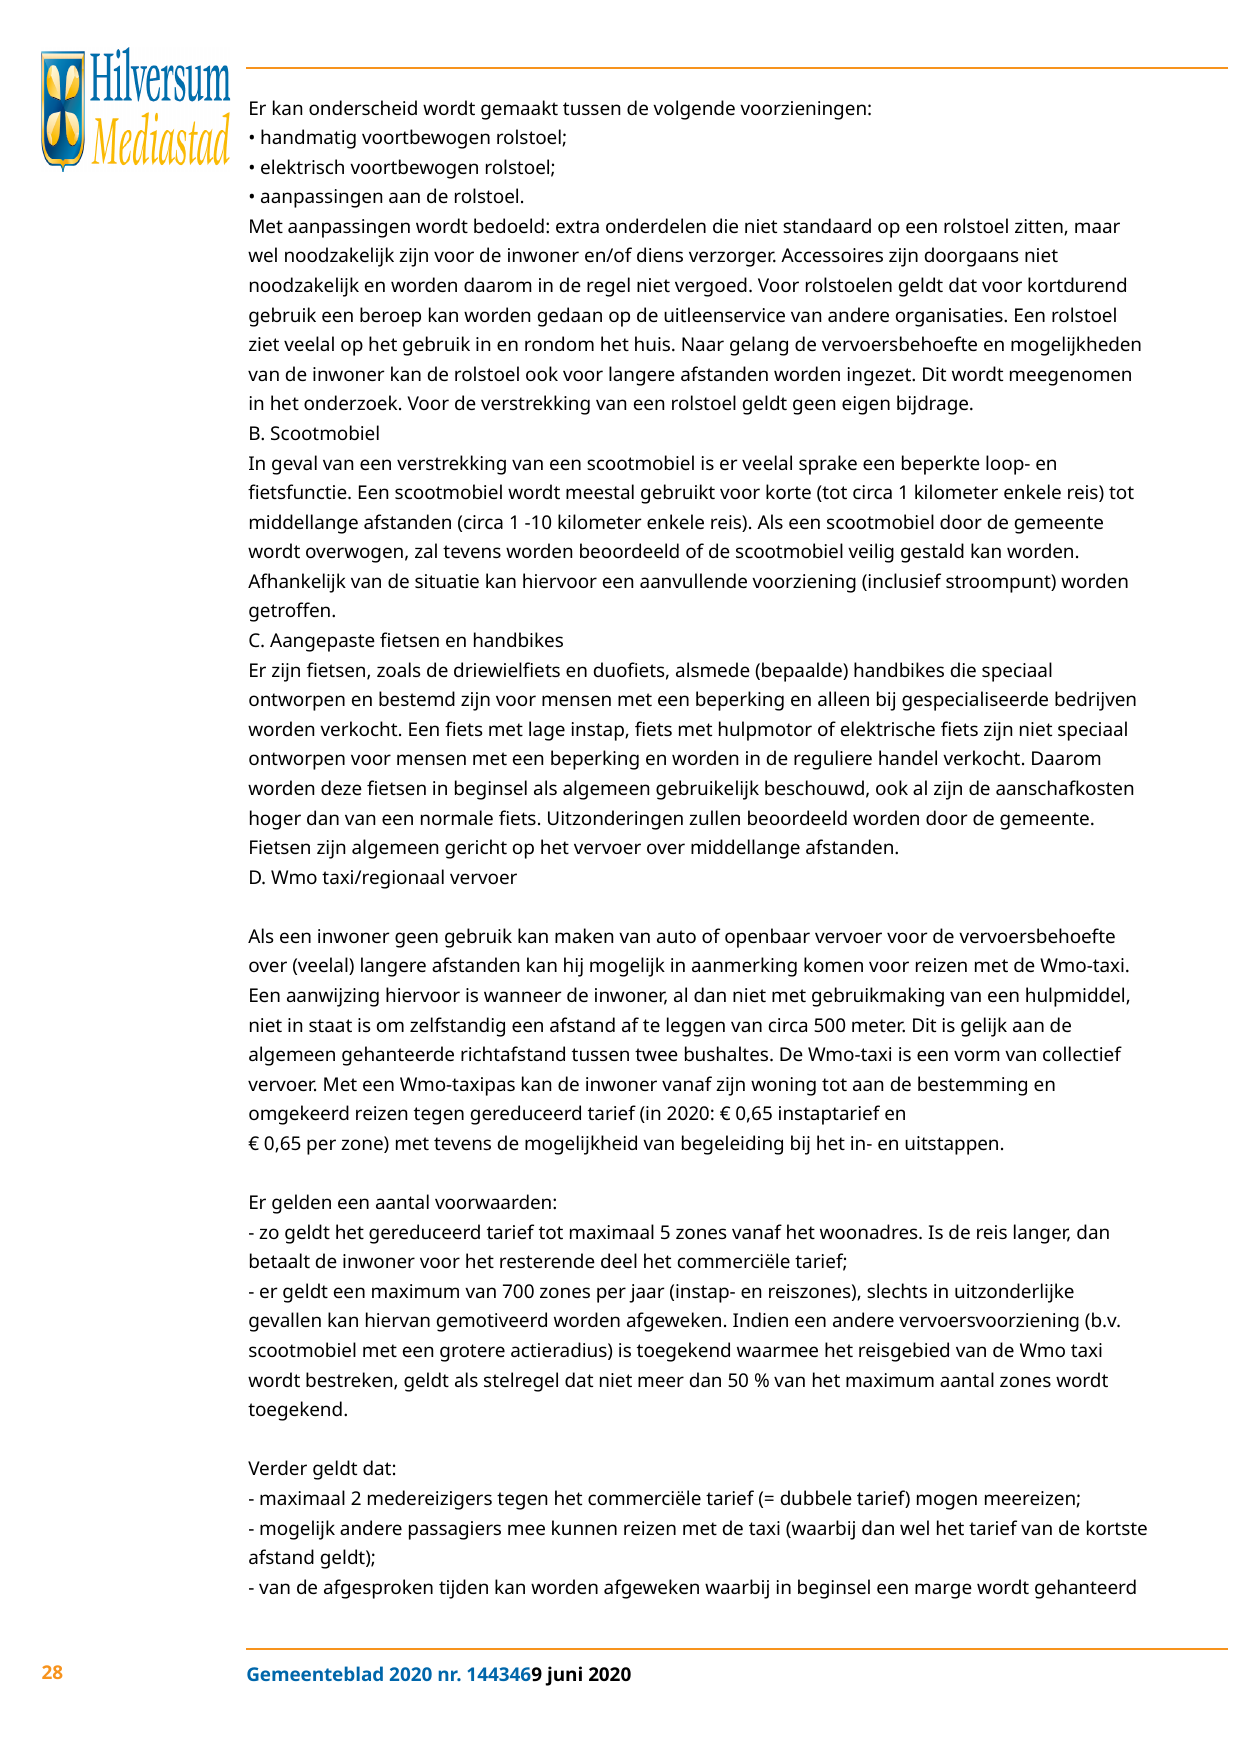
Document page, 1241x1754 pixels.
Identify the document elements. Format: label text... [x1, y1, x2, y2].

text • elektrisch voortbewogen rolstoel; [248, 154, 1152, 180]
text • aanpassingen aan de rolstoel. [248, 183, 1152, 209]
text Met aanpassingen wordt bedoeld: extra onderdelen die niet standaard op een rolstoel zitten, maar wel noodzakelijk zijn voor de inwoner en/of diens verzorger. Accessoires zijn doorgaans niet noodzakelijk en worden daarom in de regel niet vergoed. Voor rolstoelen geldt dat voor kortdurend gebruik een beroep kan worden gedaan op de uitleenservice van andere organisaties. Een rolstoel ziet veelal op het gebruik in en rondom het huis. Naar gelang de vervoersbehoefte en mogelijkheden van de inwoner kan de rolstoel ook voor langere afstanden worden ingezet. Dit wordt meegenomen in het onderzoek. Voor de verstrekking van een rolstoel geldt geen eigen bijdrage. [248, 213, 1152, 416]
text D. Wmo taxi/regionaal vervoer [248, 864, 1152, 890]
text Er gelden een aantal voorwaarden: [248, 1189, 1152, 1215]
text • handmatig voortbewogen rolstoel; [248, 124, 1152, 150]
text In geval van een verstrekking van een scootmobiel is er veelal sprake een beperkte loop- en fietsfunctie. Een scootmobiel wordt meestal gebruikt voor korte (tot circa 1 kilometer enkele reis) tot middellange afstanden (circa 1 -10 kilometer enkele reis). Als een scootmobiel door de gemeente wordt overwogen, zal tevens worden beoordeeld of de scootmobiel veilig gestald kan worden. Afhankelijk van de situatie kan hiervoor een aanvullende voorziening (inclusief stroompunt) worden getroffen. [248, 450, 1152, 623]
text - mogelijk andere passagiers mee kunnen reizen met de taxi (waarbij dan wel het tarief van de kortste afstand geldt); [248, 1515, 1152, 1570]
text Er kan onderscheid wordt gemaakt tussen de volgende voorzieningen: [248, 95, 1152, 121]
text - maximaal 2 medereizigers tegen het commerciële tarief (= dubbele tarief) mogen meereizen; [248, 1485, 1152, 1511]
text - er geldt een maximum van 700 zones per jaar (instap- en reiszones), slechts in uitzonderlijke gevallen kan hiervan gemotiveerd worden afgeweken. Indien een andere vervoersvoorziening (b.v. scootmobiel met een grotere actieradius) is toegekend waarmee het reisgebied van de Wmo taxi wordt bestreken, geldt als stelregel dat niet meer dan 50 % van het maximum aantal zones wordt toegekend. [248, 1278, 1152, 1422]
text - van de afgesproken tijden kan worden afgeweken waarbij in beginsel een marge wordt gehanteerd [248, 1574, 1152, 1600]
text € 0,65 per zone) met tevens de mogelijkheid van begeleiding bij het in- en uitstappen. [248, 1130, 1152, 1156]
picture [41, 47, 231, 172]
text B. Scootmobiel [248, 420, 1152, 446]
text C. Aangepaste fietsen en handbikes [248, 627, 1152, 653]
text Er zijn fietsen, zoals de driewielfiets en duofiets, alsmede (bepaalde) handbikes die speciaal ontworpen en bestemd zijn voor mensen met een beperking en alleen bij gespecialiseerde bedrijven worden verkocht. Een fiets met lage instap, fiets met hulpmotor of elektrische fiets zijn niet speciaal ontworpen voor mensen met een beperking en worden in de reguliere handel verkocht. Daarom worden deze fietsen in beginsel als algemeen gebruikelijk beschouwd, ook al zijn de aanschafkosten hoger dan van een normale fiets. Uitzonderingen zullen beoordeeld worden door de gemeente. Fietsen zijn algemeen gericht op het vervoer over middellange afstanden. [248, 657, 1152, 860]
text Verder geldt dat: [248, 1456, 1152, 1481]
text - zo geldt het gereduceerd tarief tot maximaal 5 zones vanaf het woonadres. Is de reis langer, dan betaalt de inwoner voor het resterende deel het commerciële tarief; [248, 1219, 1152, 1274]
text Als een inwoner geen gebruik kan maken van auto of openbaar vervoer voor de vervoersbehoefte over (veelal) langere afstanden kan hij mogelijk in aanmerking komen voor reizen met de Wmo-taxi. Een aanwijzing hiervoor is wanneer de inwoner, al dan niet met gebruikmaking van een hulpmiddel, niet in staat is om zelfstandig een afstand af te leggen van circa 500 meter. Dit is gelijk aan de algemeen gehanteerde richtafstand tussen twee bushaltes. De Wmo-taxi is een vorm van collectief vervoer. Met een Wmo-taxipas kan de inwoner vanaf zijn woning tot aan de bestemming en omgekeerd reizen tegen gereduceerd tarief (in 2020: € 0,65 instaptarief en [248, 923, 1152, 1126]
